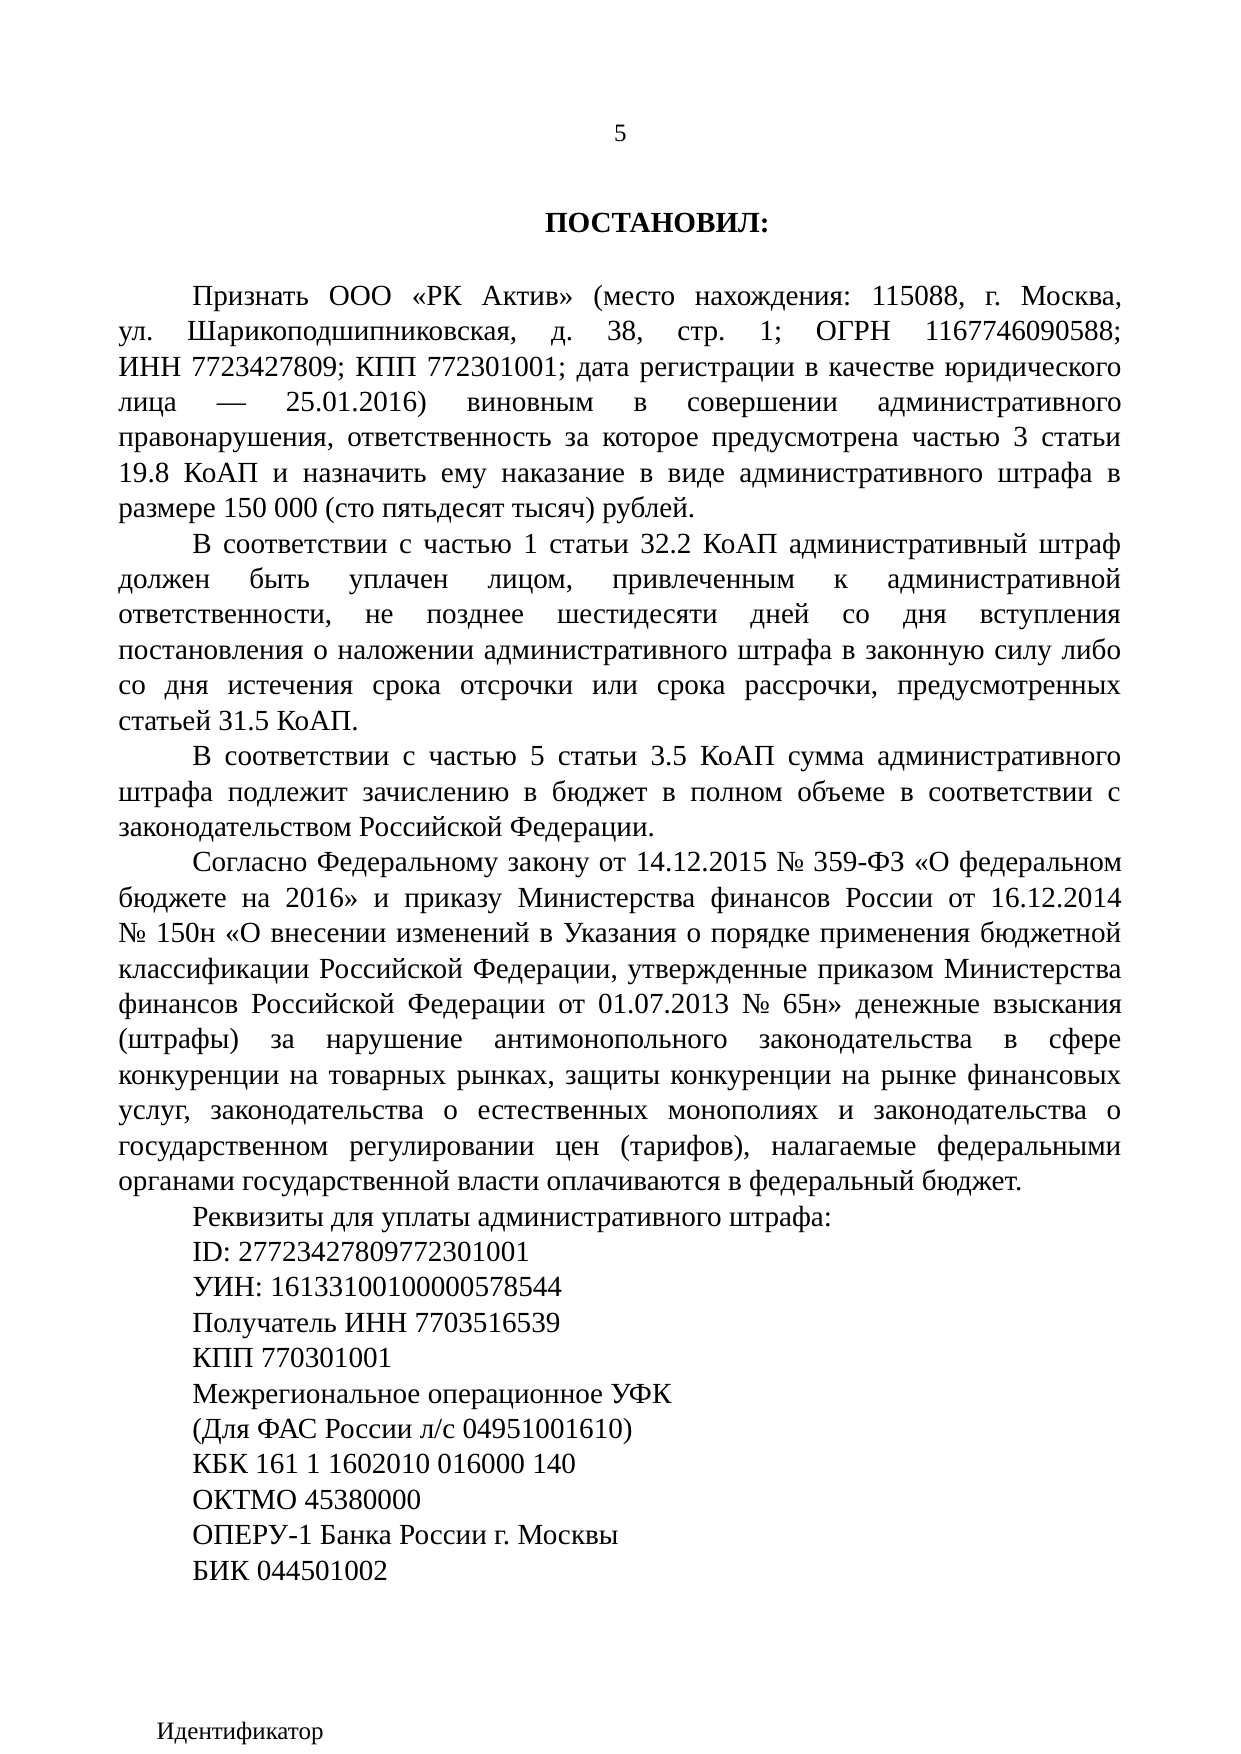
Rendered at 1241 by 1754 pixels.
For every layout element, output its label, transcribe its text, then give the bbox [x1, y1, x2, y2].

text ОПЕРУ-1 Банка России г. Москвы [118, 1516, 1122, 1551]
text Признать ООО «РК Актив» (место нахождения: 115088, г. Москва, ул. Шарикоподшипниковская, д. 38, стр. 1; ОГРН 1167746090588; ИНН 7723427809; КПП 772301001; дата регистрации в качестве юридического лица — 25.01.2016) виновным в совершении административного правонарушения, ответственность за которое предусмотрена частью 3 статьи 19.8 КоАП и назначить ему наказание в виде административного штрафа в размере 150 000 (сто пятьдесят тысяч) рублей. [118, 276, 1122, 524]
text В соответствии с частью 1 статьи 32.2 КоАП административный штраф должен быть уплачен лицом, привлеченным к административной ответственности, не позднее шестидесяти дней со дня вступления постановления о наложении административного штрафа в законную силу либо со дня истечения срока отсрочки или срока рассрочки, предусмотренных статьей 31.5 КоАП. [118, 524, 1122, 736]
text ПОСТАНОВИЛ: [118, 200, 1122, 238]
text КПП 770301001 [118, 1338, 1122, 1374]
text (Для ФАС России л/с 04951001610) [118, 1409, 1122, 1445]
text В соответствии с частью 5 статьи 3.5 КоАП сумма административного штрафа подлежит зачислению в бюджет в полном объеме в соответствии с законодательством Российской Федерации. [118, 736, 1122, 843]
text БИК 044501002 [118, 1551, 1122, 1586]
text Согласно Федеральному закону от 14.12.2015 № 359-ФЗ «О федеральном бюджете на 2016» и приказу Министерства финансов России от 16.12.2014 № 150н «О внесении изменений в Указания о порядке применения бюджетной классификации Российской Федерации, утвержденные приказом Министерства финансов Российской Федерации от 01.07.2013 № 65н» денежные взыскания (штрафы) за нарушение антимонопольного законодательства в сфере конкуренции на товарных рынках, защиты конкуренции на рынке финансовых услуг, законодательства о естественных монополиях и законодательства о государственном регулировании цен (тарифов), налагаемые федеральными органами государственной власти оплачиваются в федеральный бюджет. [118, 843, 1122, 1197]
text ID: 27723427809772301001 [118, 1232, 1122, 1268]
text УИН: 16133100100000578544 [118, 1268, 1122, 1303]
text Реквизиты для уплаты административного штрафа: [118, 1197, 1122, 1232]
text ОКТМО 45380000 [118, 1480, 1122, 1516]
text Межрегиональное операционное УФК [118, 1374, 1122, 1409]
text КБК 161 1 1602010 016000 140 [118, 1445, 1122, 1480]
text Получатель ИНН 7703516539 [118, 1303, 1122, 1338]
